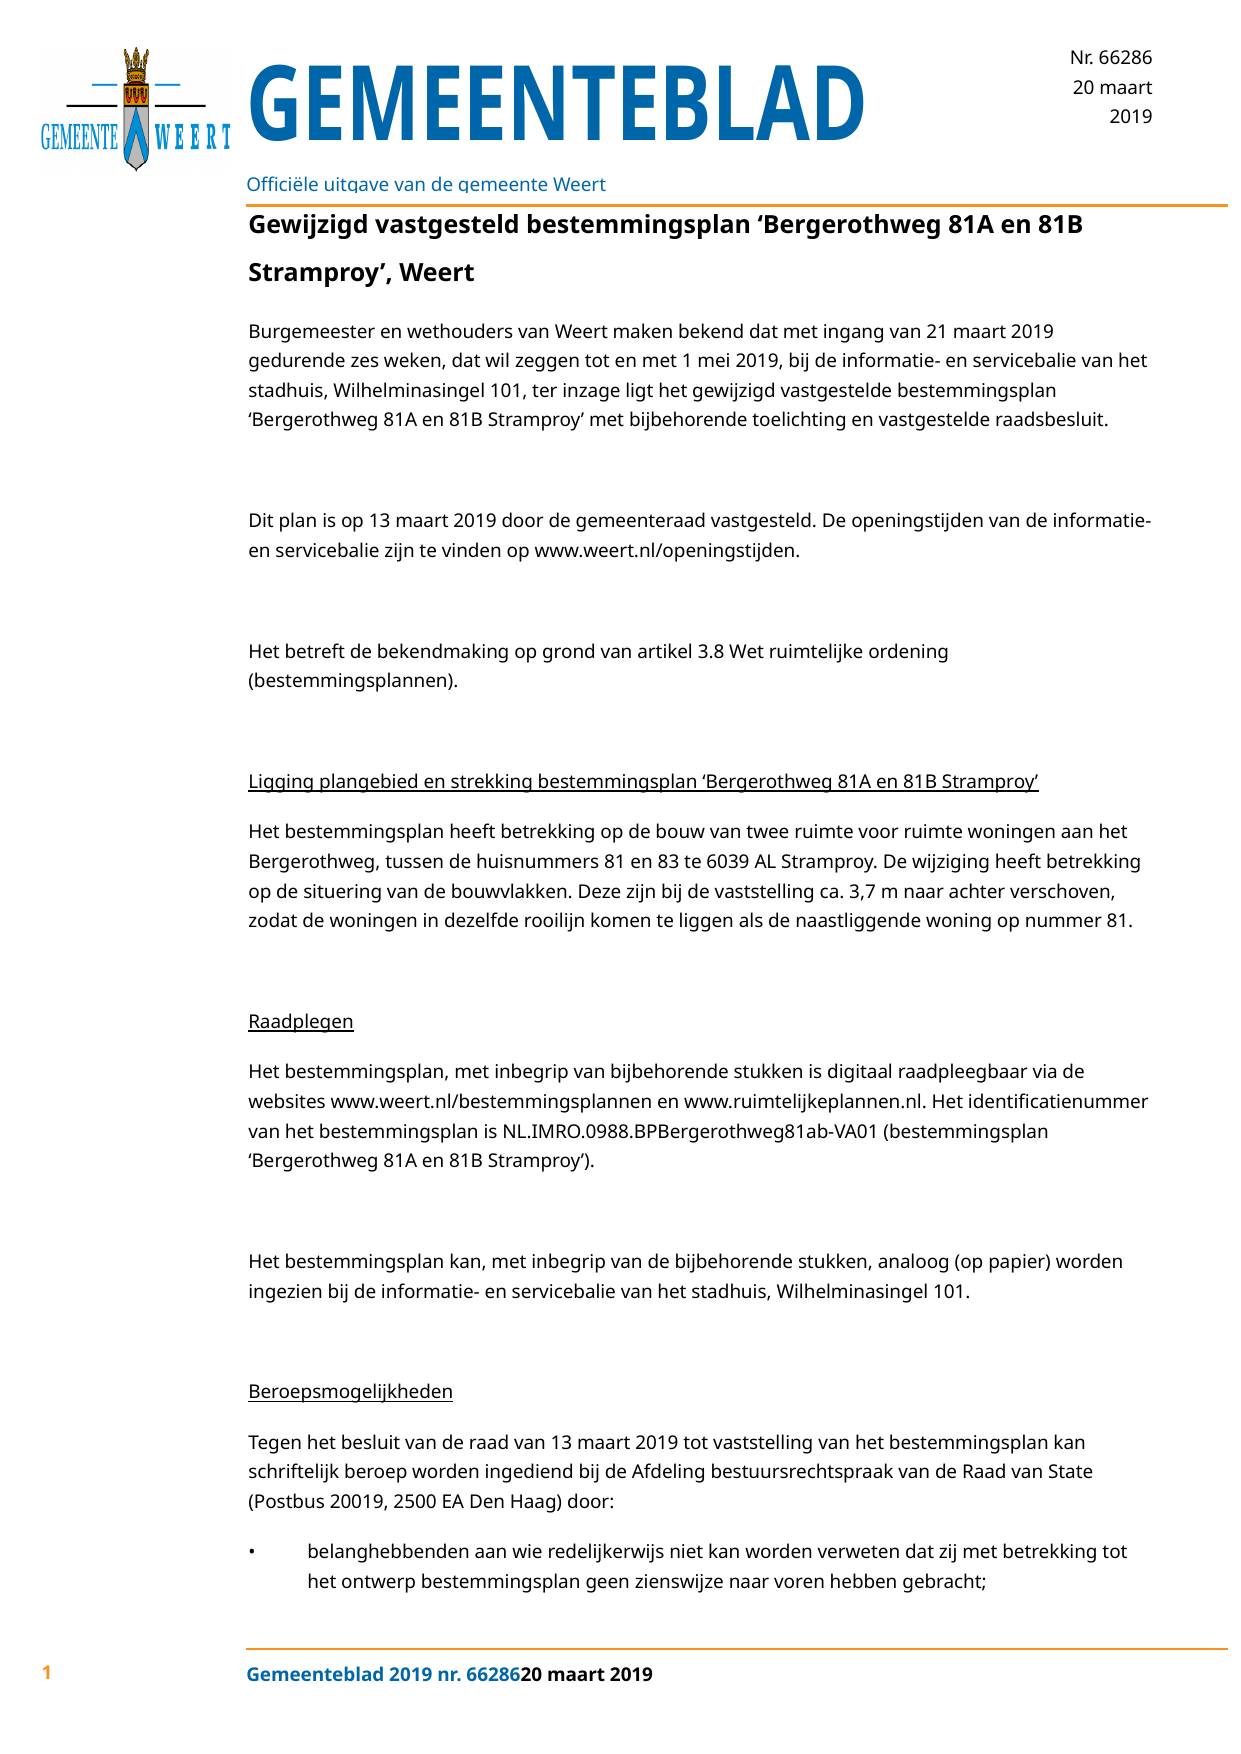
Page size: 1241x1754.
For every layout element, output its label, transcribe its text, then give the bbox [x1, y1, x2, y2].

text Tegen het besluit van de raad van 13 maart 2019 tot vaststelling van het bestemmingsplan kan schriftelijk beroep worden ingediend bij de Afdeling bestuursrechtspraak van de Raad van State (Postbus 20019, 2500 EA Den Haag) door: [248, 1429, 1152, 1514]
text Raadplegen [248, 1008, 1152, 1034]
text Het bestemmingsplan kan, met inbegrip van de bijbehorende stukken, analoog (op papier) worden ingezien bij de informatie- en servicebalie van het stadhuis, Wilhelminasingel 101. [248, 1248, 1152, 1304]
text Beroepsmogelijkheden [248, 1379, 1152, 1404]
text Dit plan is op 13 maart 2019 door de gemeenteraad vastgesteld. De openingstijden van de informatie- en servicebalie zijn te vinden op www.weert.nl/openingstijden. [248, 507, 1152, 563]
text Ligging plangebied en strekking bestemmingsplan ‘Bergerothweg 81A en 81B Stramproy’ [248, 768, 1152, 794]
text Het bestemmingsplan, met inbegrip van bijbehorende stukken is digitaal raadpleegbaar via de websites www.weert.nl/bestemmingsplannen en www.ruimtelijkeplannen.nl. Het identificatienummer van het bestemmingsplan is NL.IMRO.0988.BPBergerothweg81ab-VA01 (bestemmingsplan ‘Bergerothweg 81A en 81B Stramproy’). [248, 1059, 1152, 1173]
text Gewijzigd vastgesteld bestemmingsplan ‘Bergerothweg 81A en 81B Stramproy’, Weert [248, 207, 1152, 288]
picture [41, 47, 231, 172]
list belanghebbenden aan wie redelijkerwijs niet kan worden verweten dat zij met betrekking tot het ontwerp bestemmingsplan geen zienswijze naar voren hebben gebracht; [248, 1539, 1152, 1594]
text Het bestemmingsplan heeft betrekking op de bouw van twee ruimte voor ruimte woningen aan het Bergerothweg, tussen de huisnummers 81 en 83 te 6039 AL Stramproy. De wijziging heeft betrekking op de situering van de bouwvlakken. Deze zijn bij de vaststelling ca. 3,7 m naar achter verschoven, zodat de woningen in dezelfde rooilijn komen te liggen als de naastliggende woning op nummer 81. [248, 819, 1152, 933]
text Burgemeester en wethouders van Weert maken bekend dat met ingang van 21 maart 2019 gedurende zes weken, dat wil zeggen tot en met 1 mei 2019, bij de informatie- en servicebalie van het stadhuis, Wilhelminasingel 101, ter inzage ligt het gewijzigd vastgestelde bestemmingsplan ‘Bergerothweg 81A en 81B Stramproy’ met bijbehorende toelichting en vastgestelde raadsbesluit. [248, 318, 1152, 432]
text Het betreft de bekendmaking op grond van artikel 3.8 Wet ruimtelijke ordening (bestemmingsplannen). [248, 638, 1152, 693]
